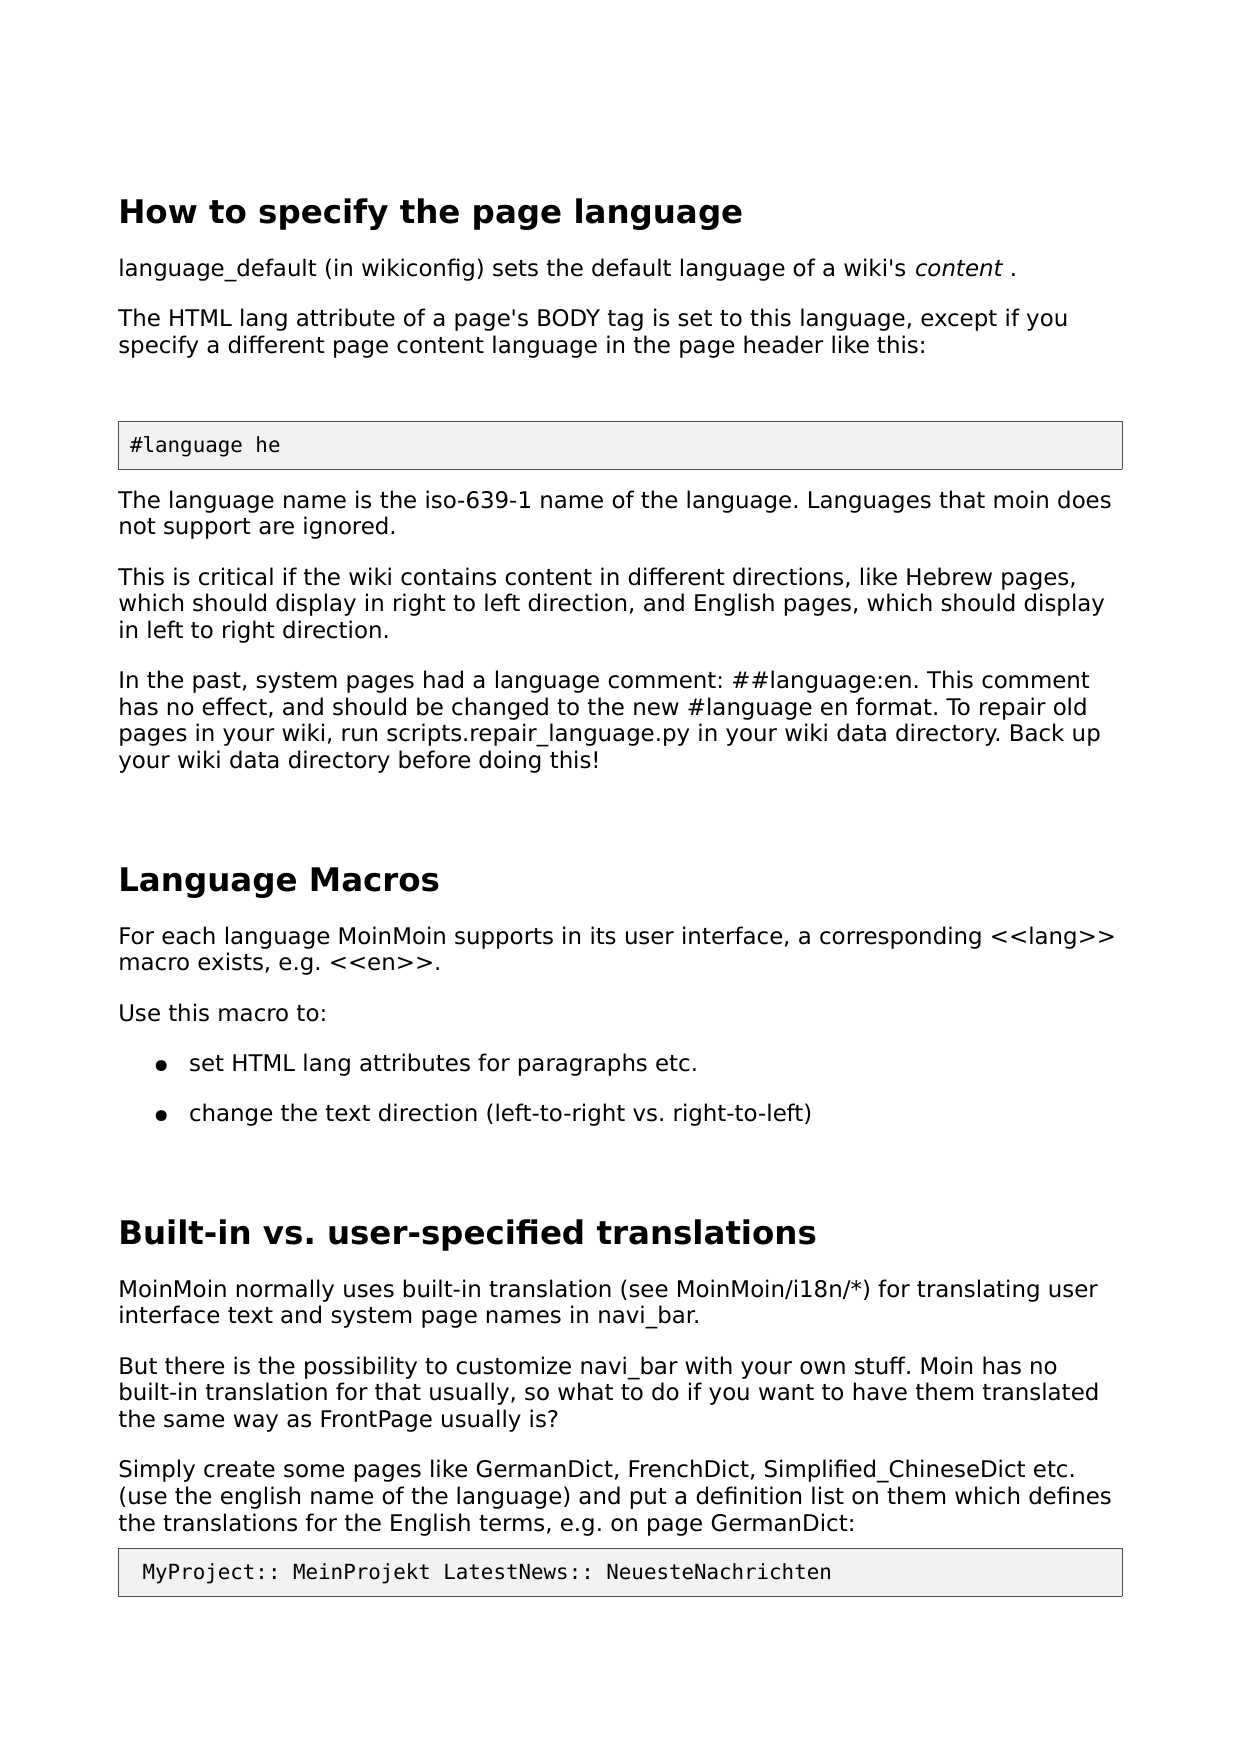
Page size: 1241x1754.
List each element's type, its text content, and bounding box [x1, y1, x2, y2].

subtitle Built-in vs. user-specified translations [118, 1214, 1122, 1252]
subtitle How to specify the page language [118, 193, 1122, 231]
text In the past, system pages had a language comment: ##language:en. This comment has no effect, and should be changed to the new #language en format. To repair old pages in your wiki, run scripts.repair_language.py in your wiki data directory. Back up your wiki data directory before doing this! [118, 667, 1122, 774]
text This is critical if the wiki contains content in different directions, like Hebrew pages, which should display in right to left direction, and English pages, which should display in left to right direction. [118, 564, 1122, 644]
text The language name is the iso-639-1 name of the language. Languages that moin does not support are ignored. [118, 487, 1122, 540]
text language_default (in wikiconfig) sets the default language of a wiki's content . [118, 255, 1122, 282]
text The HTML lang attribute of a page's BODY tag is set to this language, except if you specify a different page content language in the page header like this: [118, 306, 1122, 359]
text #language he [119, 422, 1122, 469]
list set HTML lang attributes for paragraphs etc. [153, 1050, 1122, 1077]
text MoinMoin normally uses built-in translation (see MoinMoin/i18n/*) for translating user interface text and system page names in navi_bar. [118, 1276, 1122, 1329]
subtitle Language Macros [118, 861, 1122, 899]
list change the text direction (left-to-right vs. right-to-left) [153, 1100, 1122, 1127]
text But there is the possibility to customize navi_bar with your own stuff. Moin has no built-in translation for that usually, so what to do if you want to have them translated the same way as FrontPage usually is? [118, 1353, 1122, 1433]
text Simply create some pages like GermanDict, FrenchDict, Simplified_ChineseDict etc. (use the english name of the language) and put a definition list on them which defines the translations for the English terms, e.g. on page GermanDict: [118, 1456, 1122, 1536]
text Use this macro to: [118, 1000, 1122, 1026]
text MyProject:: MeinProjekt LatestNews:: NeuesteNachrichten [119, 1549, 1122, 1596]
text For each language MoinMoin supports in its user interface, a corresponding <<lang>> macro exists, e.g. <<en>>. [118, 923, 1122, 976]
